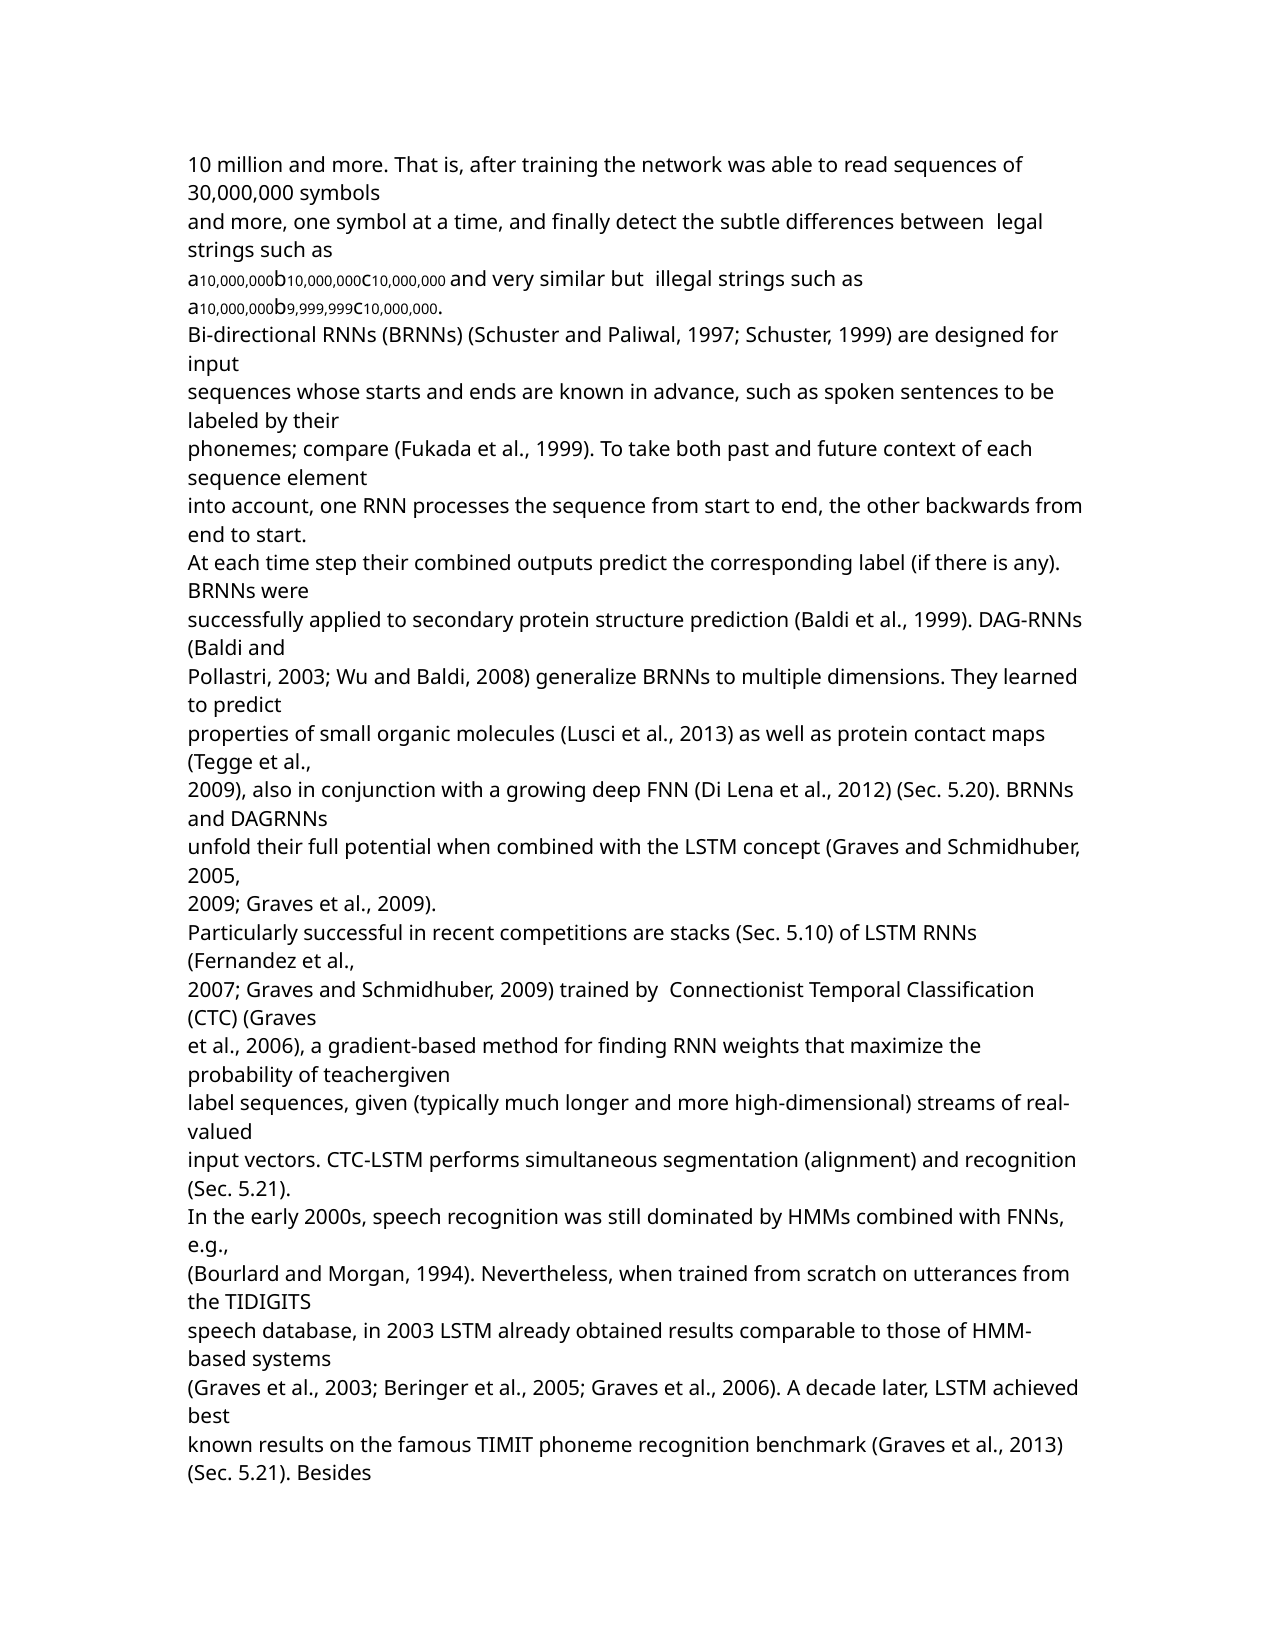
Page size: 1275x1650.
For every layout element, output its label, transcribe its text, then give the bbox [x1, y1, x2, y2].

text into account, one RNN processes the sequence from start to end, the other backwards from end to start. [187, 491, 1087, 548]
text input vectors. CTC-LSTM performs simultaneous segmentation (alignment) and recognition (Sec. 5.21). [187, 1145, 1087, 1202]
text Bi-directional RNNs (BRNNs) (Schuster and Paliwal, 1997; Schuster, 1999) are designed for input [187, 321, 1087, 377]
text 10 million and more. That is, after training the network was able to read sequences of 30,000,000 symbols [187, 150, 1087, 207]
text phonemes; compare (Fukada et al., 1999). To take both past and future context of each sequence element [187, 434, 1087, 491]
text Pollastri, 2003; Wu and Baldi, 2008) generalize BRNNs to multiple dimensions. They learned to predict [187, 662, 1087, 719]
text properties of small organic molecules (Lusci et al., 2013) as well as protein contact maps (Tegge et al., [187, 719, 1087, 776]
text 2009), also in conjunction with a growing deep FNN (Di Lena et al., 2012) (Sec. 5.20). BRNNs and DAGRNNs [187, 776, 1087, 832]
text (Graves et al., 2003; Beringer et al., 2005; Graves et al., 2006). A decade later, LSTM achieved best [187, 1373, 1087, 1430]
text speech database, in 2003 LSTM already obtained results comparable to those of HMM-based systems [187, 1316, 1087, 1373]
text Particularly successful in recent competitions are stacks (Sec. 5.10) of LSTM RNNs (Fernandez et al., [187, 918, 1087, 975]
text unfold their full potential when combined with the LSTM concept (Graves and Schmidhuber, 2005, [187, 832, 1087, 889]
text known results on the famous TIMIT phoneme recognition benchmark (Graves et al., 2013) (Sec. 5.21). Besides [187, 1430, 1087, 1487]
text 2007; Graves and Schmidhuber, 2009) trained by Connectionist Temporal Classification (CTC) (Graves [187, 975, 1087, 1032]
text and more, one symbol at a time, and finally detect the subtle differences between legal strings such as [187, 207, 1087, 264]
text In the early 2000s, speech recognition was still dominated by HMMs combined with FNNs, e.g., [187, 1202, 1087, 1259]
text (Bourlard and Morgan, 1994). Nevertheless, when trained from scratch on utterances from the TIDIGITS [187, 1259, 1087, 1316]
text label sequences, given (typically much longer and more high-dimensional) streams of real-valued [187, 1088, 1087, 1145]
text At each time step their combined outputs predict the corresponding label (if there is any). BRNNs were [187, 548, 1087, 605]
text et al., 2006), a gradient-based method for finding RNN weights that maximize the probability of teachergiven [187, 1032, 1087, 1088]
text sequences whose starts and ends are known in advance, such as spoken sentences to be labeled by their [187, 377, 1087, 434]
text a10,000,000b10,000,000c10,000,000 and very similar but illegal strings such as a10,000,000b9,999,999c10,000,000. [187, 264, 1087, 321]
text successfully applied to secondary protein structure prediction (Baldi et al., 1999). DAG-RNNs (Baldi and [187, 605, 1087, 662]
text 2009; Graves et al., 2009). [187, 889, 1087, 918]
